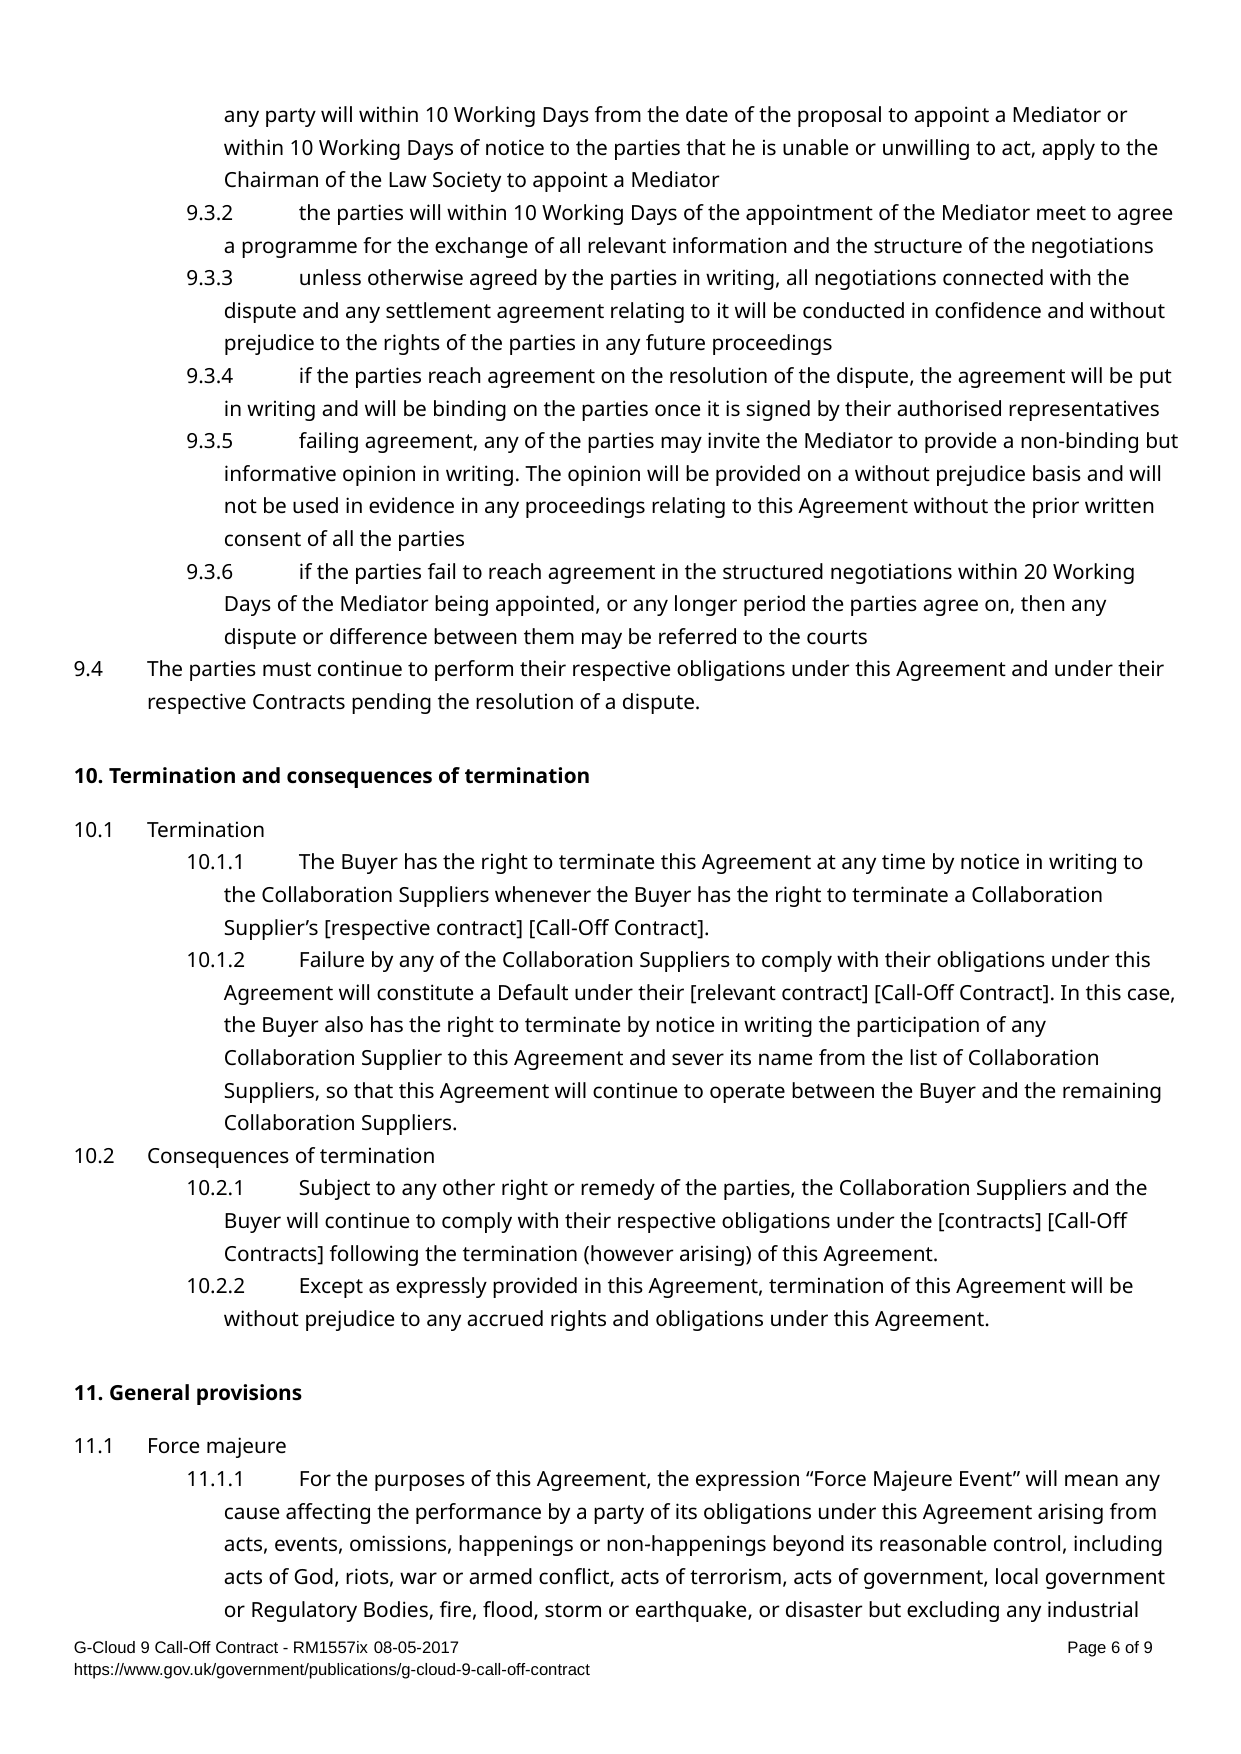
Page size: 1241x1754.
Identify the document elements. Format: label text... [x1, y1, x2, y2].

subtitle 11. General provisions [74, 1378, 1181, 1407]
list failing agreement, any of the parties may invite the Mediator to provide a non-binding but informative opinion in writing. The opinion will be provided on a without prejudice basis and will not be used in evidence in any proceedings relating to this Agreement without the prior written consent of all the parties [186, 426, 1181, 553]
list if the parties reach agreement on the resolution of the dispute, the agreement will be put in writing and will be binding on the parties once it is signed by their authorised representatives [186, 361, 1181, 422]
list the parties will within 10 Working Days of the appointment of the Mediator meet to agree a programme for the exchange of all relevant information and the structure of the negotiations [186, 198, 1181, 259]
list unless otherwise agreed by the parties in writing, all negotiations connected with the dispute and any settlement agreement relating to it will be conducted in confidence and without prejudice to the rights of the parties in any future proceedings [186, 263, 1181, 357]
subtitle 10. Termination and consequences of termination [74, 761, 1181, 790]
list Termination [73, 815, 1181, 843]
list The parties must continue to perform their respective obligations under this Agreement and under their respective Contracts pending the resolution of a dispute. [73, 654, 1181, 716]
list Subject to any other right or remedy of the parties, the Collaboration Suppliers and the Buyer will continue to comply with their respective obligations under the [contracts] [Call-Off Contracts] following the termination (however arising) of this Agreement. [186, 1173, 1181, 1267]
list The Buyer has the right to terminate this Agreement at any time by notice in writing to the Collaboration Suppliers whenever the Buyer has the right to terminate a Collaboration Supplier’s [respective contract] [Call-Off Contract]. [186, 847, 1181, 941]
list any party will within 10 Working Days from the date of the proposal to appoint a Mediator or within 10 Working Days of notice to the parties that he is unable or unwilling to act, apply to the Chairman of the Law Society to appoint a Mediator [186, 100, 1181, 194]
list Force majeure [73, 1432, 1181, 1460]
list For the purposes of this Agreement, the expression “Force Majeure Event” will mean any cause affecting the performance by a party of its obligations under this Agreement arising from acts, events, omissions, happenings or non-happenings beyond its reasonable control, including acts of God, riots, war or armed conflict, acts of terrorism, acts of government, local government or Regulatory Bodies, fire, flood, storm or earthquake, or disaster but excluding any industrial [186, 1464, 1181, 1623]
list Failure by any of the Collaboration Suppliers to comply with their obligations under this Agreement will constitute a Default under their [relevant contract] [Call-Off Contract]. In this case, the Buyer also has the right to terminate by notice in writing the participation of any Collaboration Supplier to this Agreement and sever its name from the list of Collaboration Suppliers, so that this Agreement will continue to operate between the Buyer and the remaining Collaboration Suppliers. [186, 945, 1181, 1137]
list if the parties fail to reach agreement in the structured negotiations within 20 Working Days of the Mediator being appointed, or any longer period the parties agree on, then any dispute or difference between them may be referred to the courts [186, 557, 1181, 650]
list Consequences of termination [73, 1141, 1181, 1169]
list Except as expressly provided in this Agreement, termination of this Agreement will be without prejudice to any accrued rights and obligations under this Agreement. [186, 1271, 1181, 1332]
